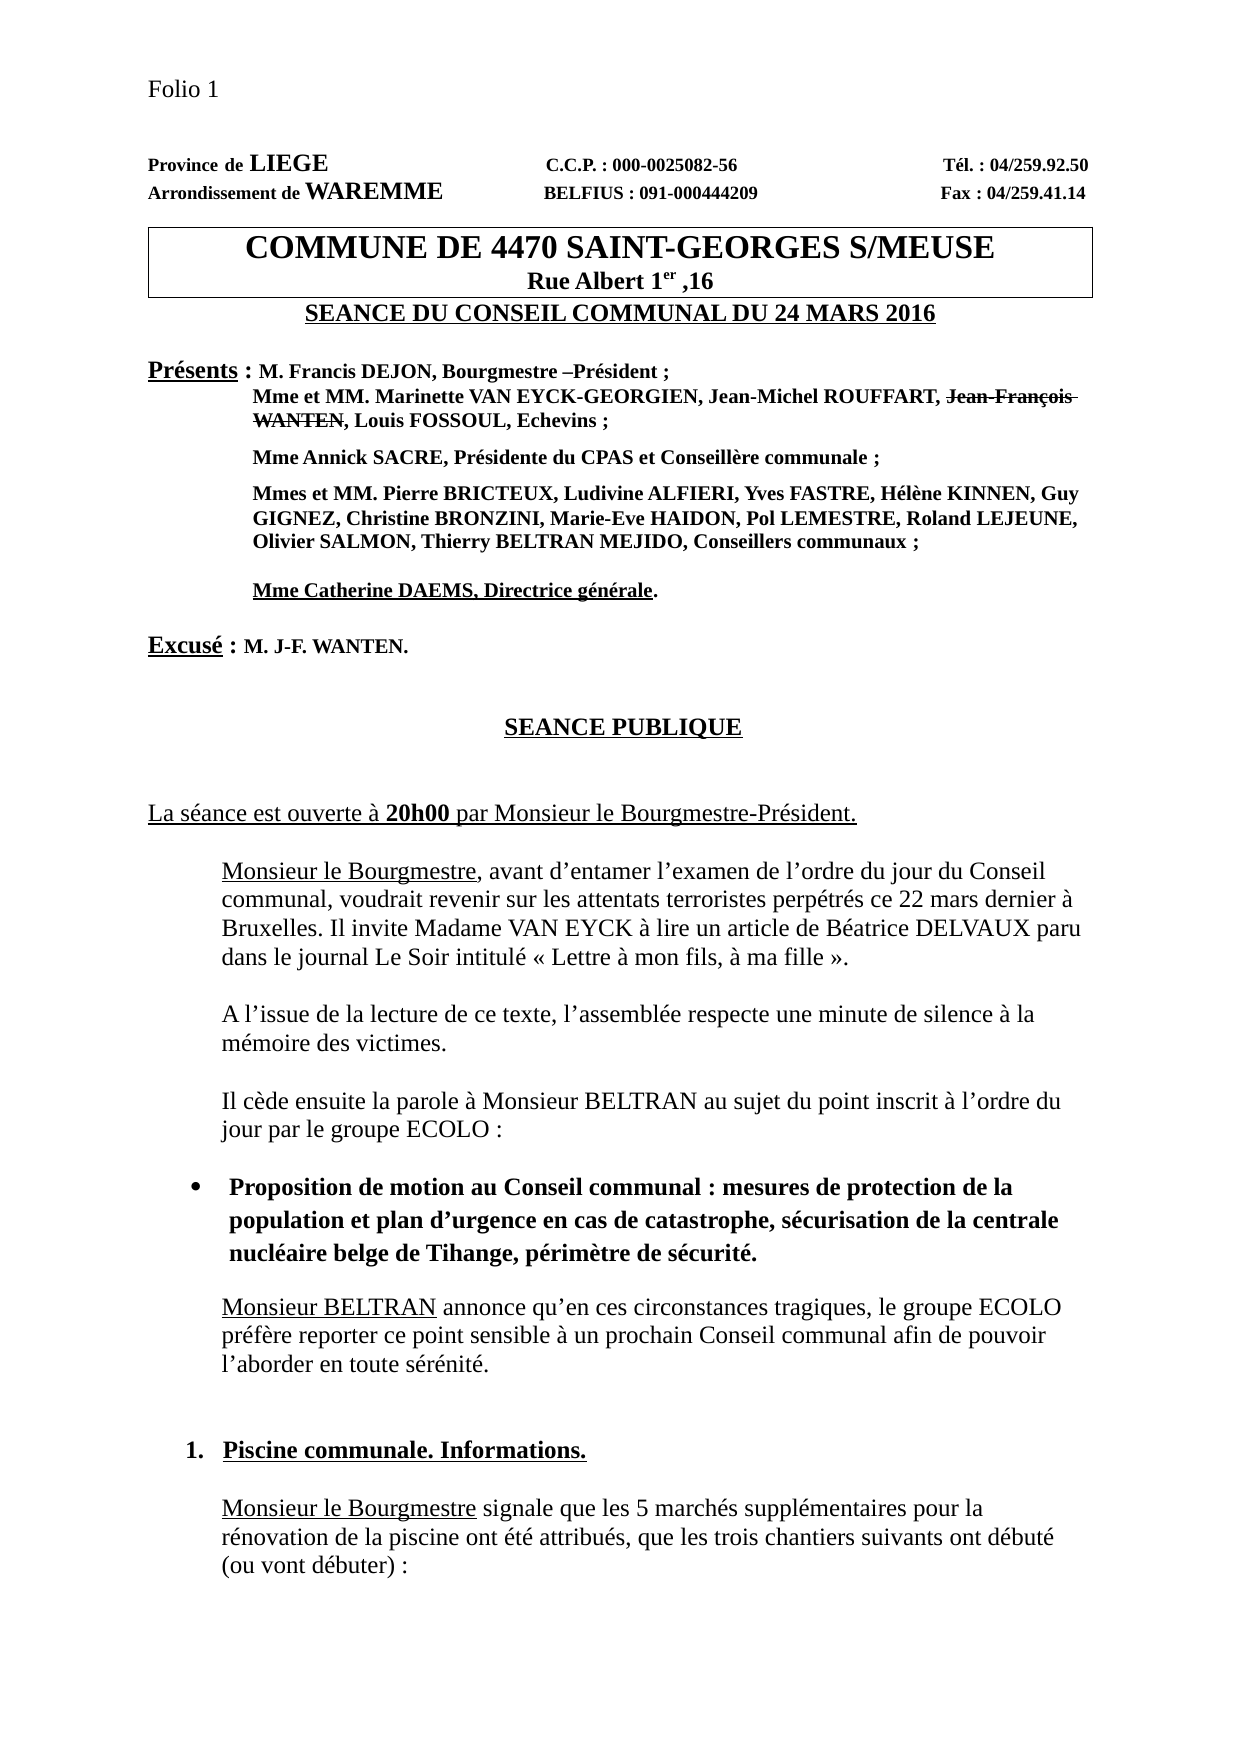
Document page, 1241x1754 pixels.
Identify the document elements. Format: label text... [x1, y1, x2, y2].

text SEANCE PUBLIQUE [148, 712, 1093, 741]
list Piscine communale. Informations. [185, 1436, 1093, 1464]
list Proposition de motion au Conseil communal : mesures de protection de la population et plan d’urgence en cas de catastrophe, sécurisation de la centrale nucléaire belge de Tihange, périmètre de sécurité. [191, 1172, 1093, 1267]
text Monsieur le Bourgmestre, avant d’entamer l’examen de l’ordre du jour du Conseil communal, voudrait revenir sur les attentats terroristes perpétrés ce 22 mars dernier à Bruxelles. Il invite Madame VAN EYCK à lire un article de Béatrice DELVAUX paru dans le journal Le Soir intitulé « Lettre à mon fils, à ma fille ». [221, 856, 1093, 971]
text A l’issue de la lecture de ce texte, l’assemblée respecte une minute de silence à la mémoire des victimes. [221, 999, 1093, 1057]
text Excusé : M. J-F. WANTEN. [148, 630, 1093, 659]
text Mme Catherine DAEMS, Directrice générale. [252, 578, 1093, 602]
text Arrondissement de WAREMME BELFIUS : 091-000444209 Fax : 04/259.41.14 [148, 176, 1093, 205]
text Rue Albert 1er ,16 [149, 263, 1092, 297]
text La séance est ouverte à 20h00 par Monsieur le Bourgmestre-Président. [148, 798, 1093, 827]
text Province de LIEGE C.C.P. : 000-0025082-56 Tél. : 04/259.92.50 [148, 148, 1093, 176]
text Monsieur le Bourgmestre signale que les 5 marchés supplémentaires pour la rénovation de la piscine ont été attribués, que les trois chantiers suivants ont débuté (ou vont débuter) : [221, 1493, 1093, 1579]
subtitle COMMUNE DE 4470 SAINT-GEORGES S/MEUSE [149, 228, 1092, 263]
text Monsieur BELTRAN annonce qu’en ces circonstances tragiques, le groupe ECOLO préfère reporter ce point sensible à un prochain Conseil communal afin de pouvoir l’aborder en toute sérénité. [221, 1292, 1093, 1378]
text Mme Annick SACRE, Présidente du CPAS et Conseillère communale ; [252, 445, 1093, 469]
text Il cède ensuite la parole à Monsieur BELTRAN au sujet du point inscrit à l’ordre du jour par le groupe ECOLO : [221, 1086, 1093, 1143]
text Présents : M. Francis DEJON, Bourgmestre –Président ; [148, 355, 1093, 384]
text Mme et MM. Marinette VAN EYCK-GEORGIEN, Jean-Michel ROUFFART, Jean-François WANTEN, Louis FOSSOUL, Echevins ; [252, 384, 1093, 432]
text Mmes et MM. Pierre BRICTEUX, Ludivine ALFIERI, Yves FASTRE, Hélène KINNEN, Guy GIGNEZ, Christine BRONZINI, Marie-Eve HAIDON, Pol LEMESTRE, Roland LEJEUNE, Olivier SALMON, Thierry BELTRAN MEJIDO, Conseillers communaux ; [252, 481, 1093, 553]
text SEANCE DU CONSEIL COMMUNAL DU 24 MARS 2016 [148, 298, 1093, 327]
